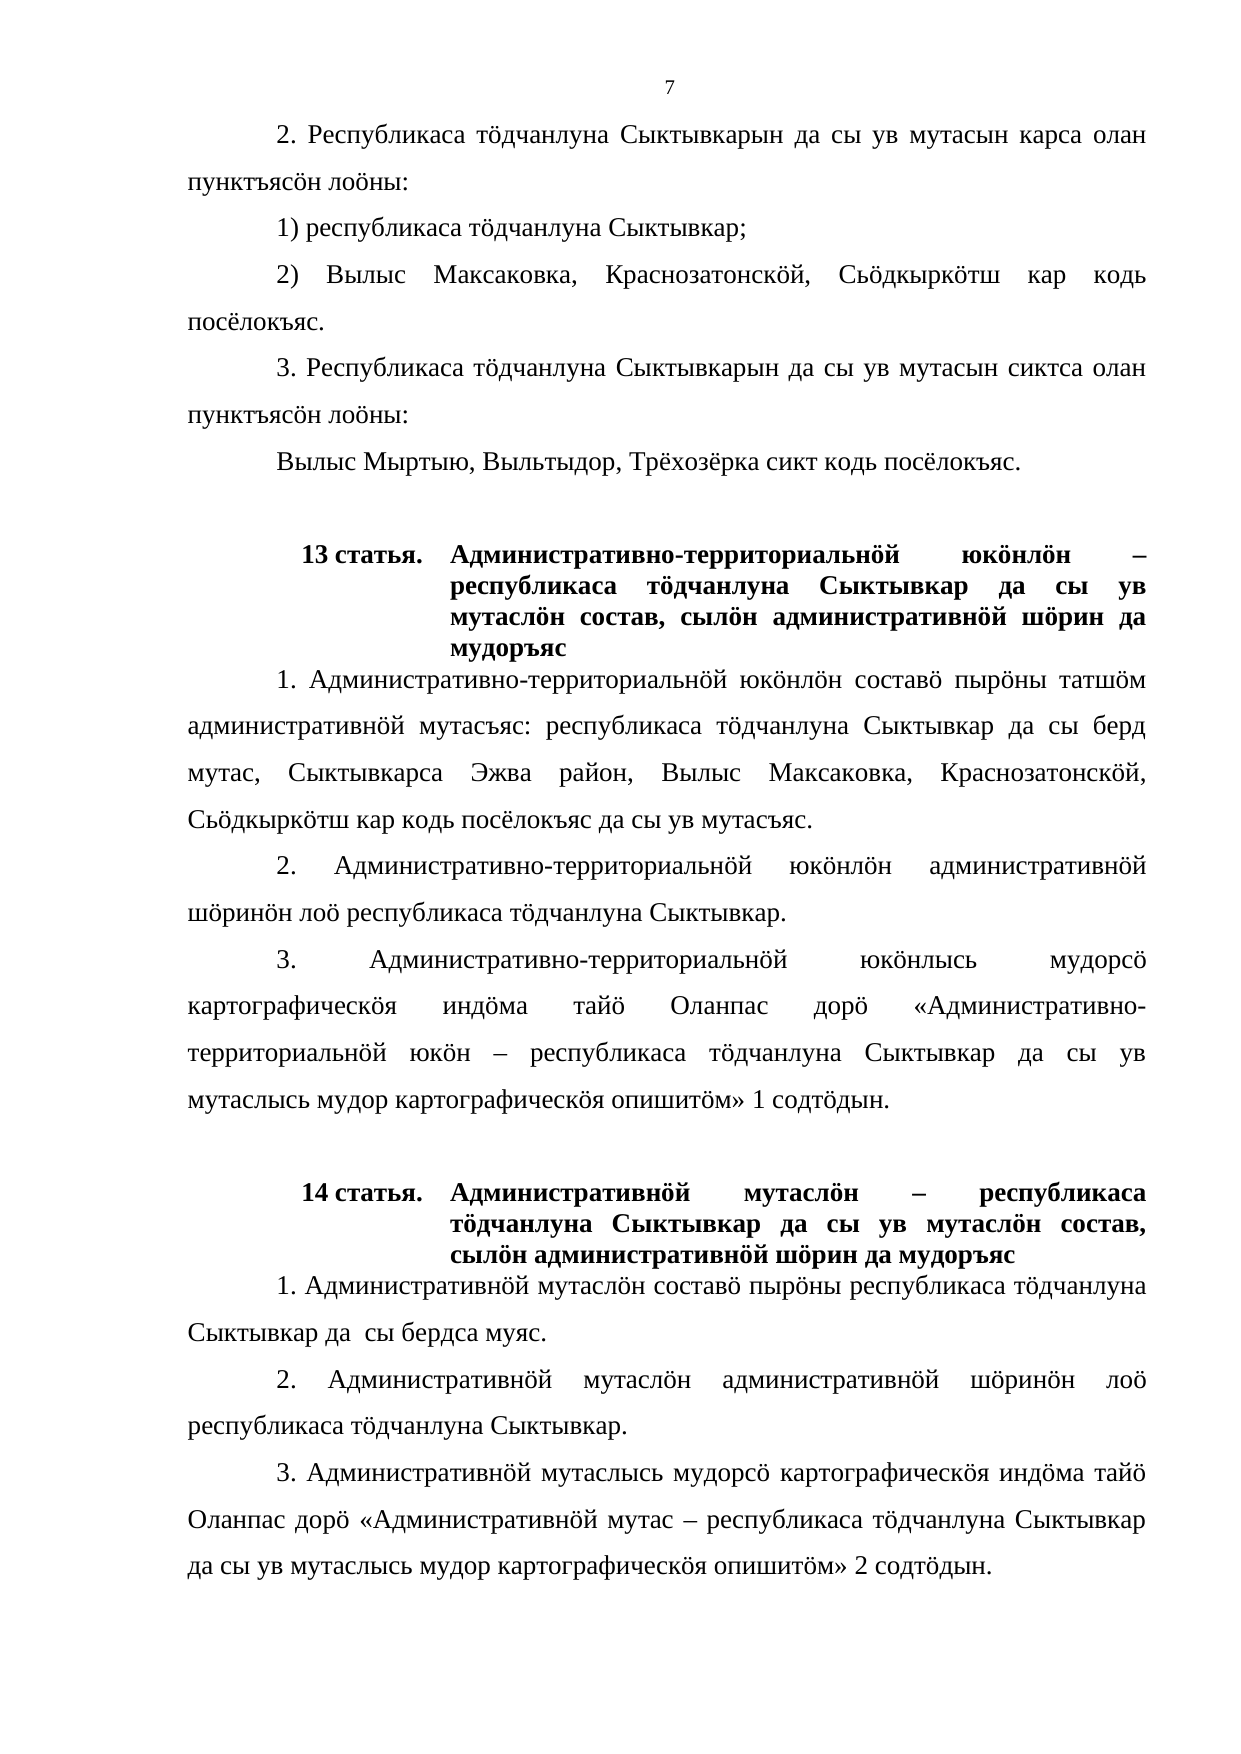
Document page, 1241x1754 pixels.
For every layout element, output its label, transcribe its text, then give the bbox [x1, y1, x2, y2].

table_header 14 статья. [176, 1176, 438, 1269]
text 3. Административнöй мутаслысь мудорсö картографическöя индöма тайö Оланпас дорö «Административнöй мутас – республикаса тöдчанлуна Сыктывкар да сы ув мутаслысь мудор картографическöя опишитöм» 2 содтöдын. [187, 1456, 1147, 1581]
text 3. Административно-территориальнöй юкöнлысь мудорсö картографическöя индöма тайö Оланпас дорö «Административно-территориальнöй юкöн – республикаса тöдчанлуна Сыктывкар да сы ув мутаслысь мудор картографическöя опишитöм» 1 содтöдын. [187, 943, 1147, 1114]
table_header Административнöй мутаслöн – республикаса тöдчанлуна Сыктывкар да сы ув мутаслöн состав, сылöн административнöй шöрин да мудоръяс [439, 1176, 1163, 1269]
table_header 13 статья. [176, 538, 438, 663]
text 1) республикаса тöдчанлуна Сыктывкар; [187, 211, 1147, 243]
text 2) Вылыс Максаковка, Краснозатонскöй, Сьöдкыркöтш кар кодь посёлокъяс. [187, 258, 1147, 336]
table_header Административно-территориальнöй юкöнлöн – республикаса тöдчанлуна Сыктывкар да сы ув мутаслöн состав, сылöн административнöй шöрин да мудоръяс [439, 538, 1163, 663]
text 1. Административно-территориальнöй юкöнлöн составö пырöны татшöм административнöй мутасъяс: республикаса тöдчанлуна Сыктывкар да сы берд мутас, Сыктывкарса Эжва район, Вылыс Максаковка, Краснозатонскöй, Сьöдкыркöтш кар кодь посёлокъяс да сы ув мутасъяс. [187, 663, 1147, 834]
text 2. Республикаса тöдчанлуна Сыктывкарын да сы ув мутасын карса олан пунктъясöн лоöны: [187, 118, 1147, 196]
text 3. Республикаса тöдчанлуна Сыктывкарын да сы ув мутасын сиктса олан пунктъясöн лоöны: [187, 351, 1147, 429]
text 2. Административнöй мутаслöн административнöй шöринöн лоö республикаса тöдчанлуна Сыктывкар. [187, 1363, 1147, 1441]
text 1. Административнöй мутаслöн составö пырöны республикаса тöдчанлуна Сыктывкар да сы бердса муяс. [187, 1269, 1147, 1347]
text 2. Административно-территориальнöй юкöнлöн административнöй шöринöн лоö республикаса тöдчанлуна Сыктывкар. [187, 849, 1147, 927]
text Вылыс Мыртыю, Выльтыдор, Трёхозёрка сикт кодь посёлокъяс. [187, 445, 1147, 476]
